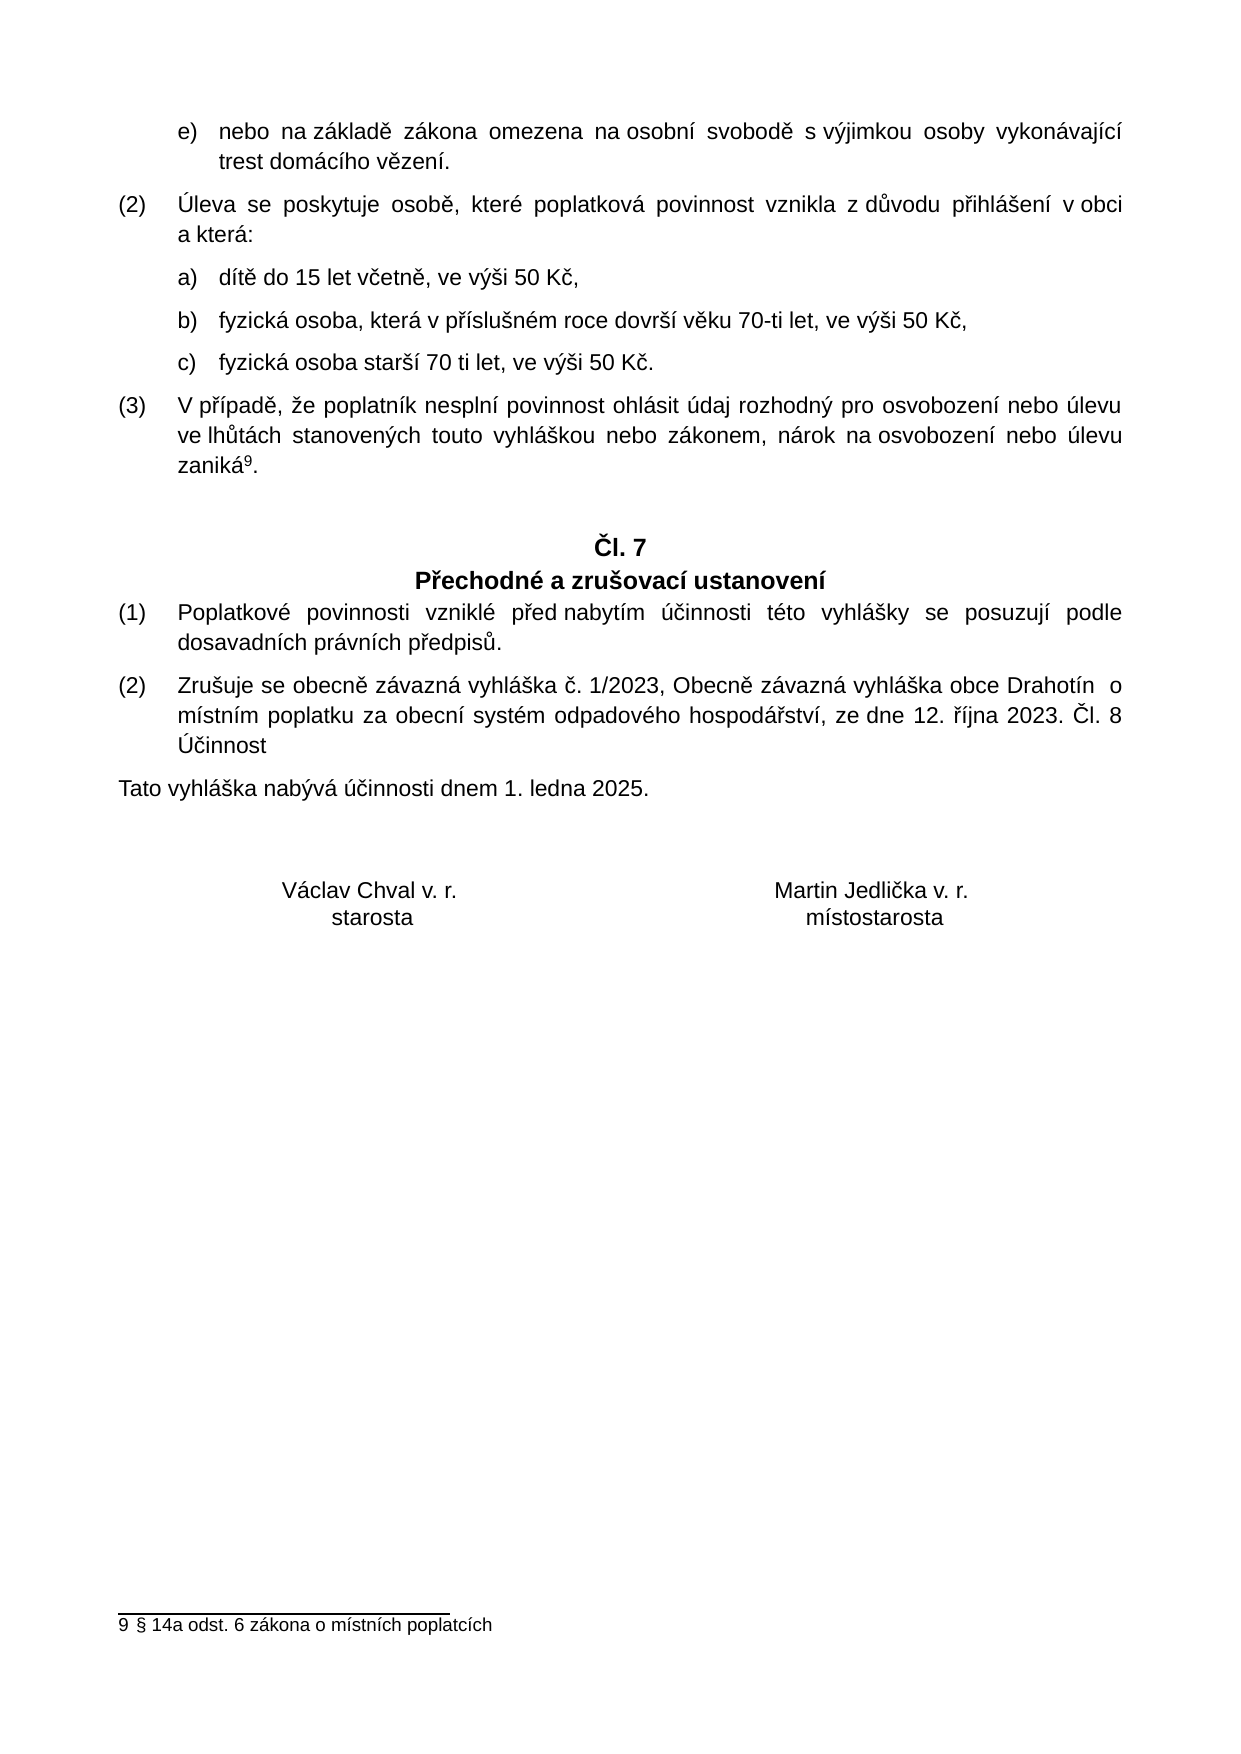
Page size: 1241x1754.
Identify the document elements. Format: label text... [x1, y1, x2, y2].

table_header Martin Jedlička v. r. místostarosta [620, 818, 1122, 936]
list nebo na základě zákona omezena na osobní svobodě s výjimkou osoby vykonávající trest domácího vězení. [177, 118, 1122, 175]
list Poplatkové povinnosti vzniklé před nabytím účinnosti této vyhlášky se posuzují podle dosavadních právních předpisů. [118, 599, 1122, 655]
table_cell [620, 936, 1122, 1054]
list dítě do 15 let včetně, ve výši 50 Kč, [177, 264, 1122, 290]
subtitle Čl. 7 Přechodné a zrušovací ustanovení [118, 533, 1122, 594]
list Zrušuje se obecně závazná vyhláška č. 1/2023, Obecně závazná vyhláška obce Drahotín o místním poplatku za obecní systém odpadového hospodářství, ze dne 12. října 2023. Čl. 8 Účinnost [118, 672, 1122, 758]
list Úleva se poskytuje osobě, které poplatková povinnost vznikla z důvodu přihlášení v obci a která: [118, 191, 1122, 248]
table_cell [118, 936, 620, 1054]
list § 14a odst. 6 zákona o místních poplatcích [118, 1614, 1122, 1635]
list fyzická osoba starší 70 ti let, ve výši 50 Kč. [177, 349, 1122, 376]
list V případě, že poplatník nesplní povinnost ohlásit údaj rozhodný pro osvobození nebo úlevu ve lhůtách stanovených touto vyhláškou nebo zákonem, nárok na osvobození nebo úlevu zaniká. [118, 392, 1122, 479]
table_header Václav Chval v. r. starosta [118, 818, 620, 936]
list fyzická osoba, která v příslušném roce dovrší věku 70-ti let, ve výši 50 Kč, [177, 307, 1122, 333]
text Tato vyhláška nabývá účinnosti dnem 1. ledna 2025. [118, 775, 1122, 801]
